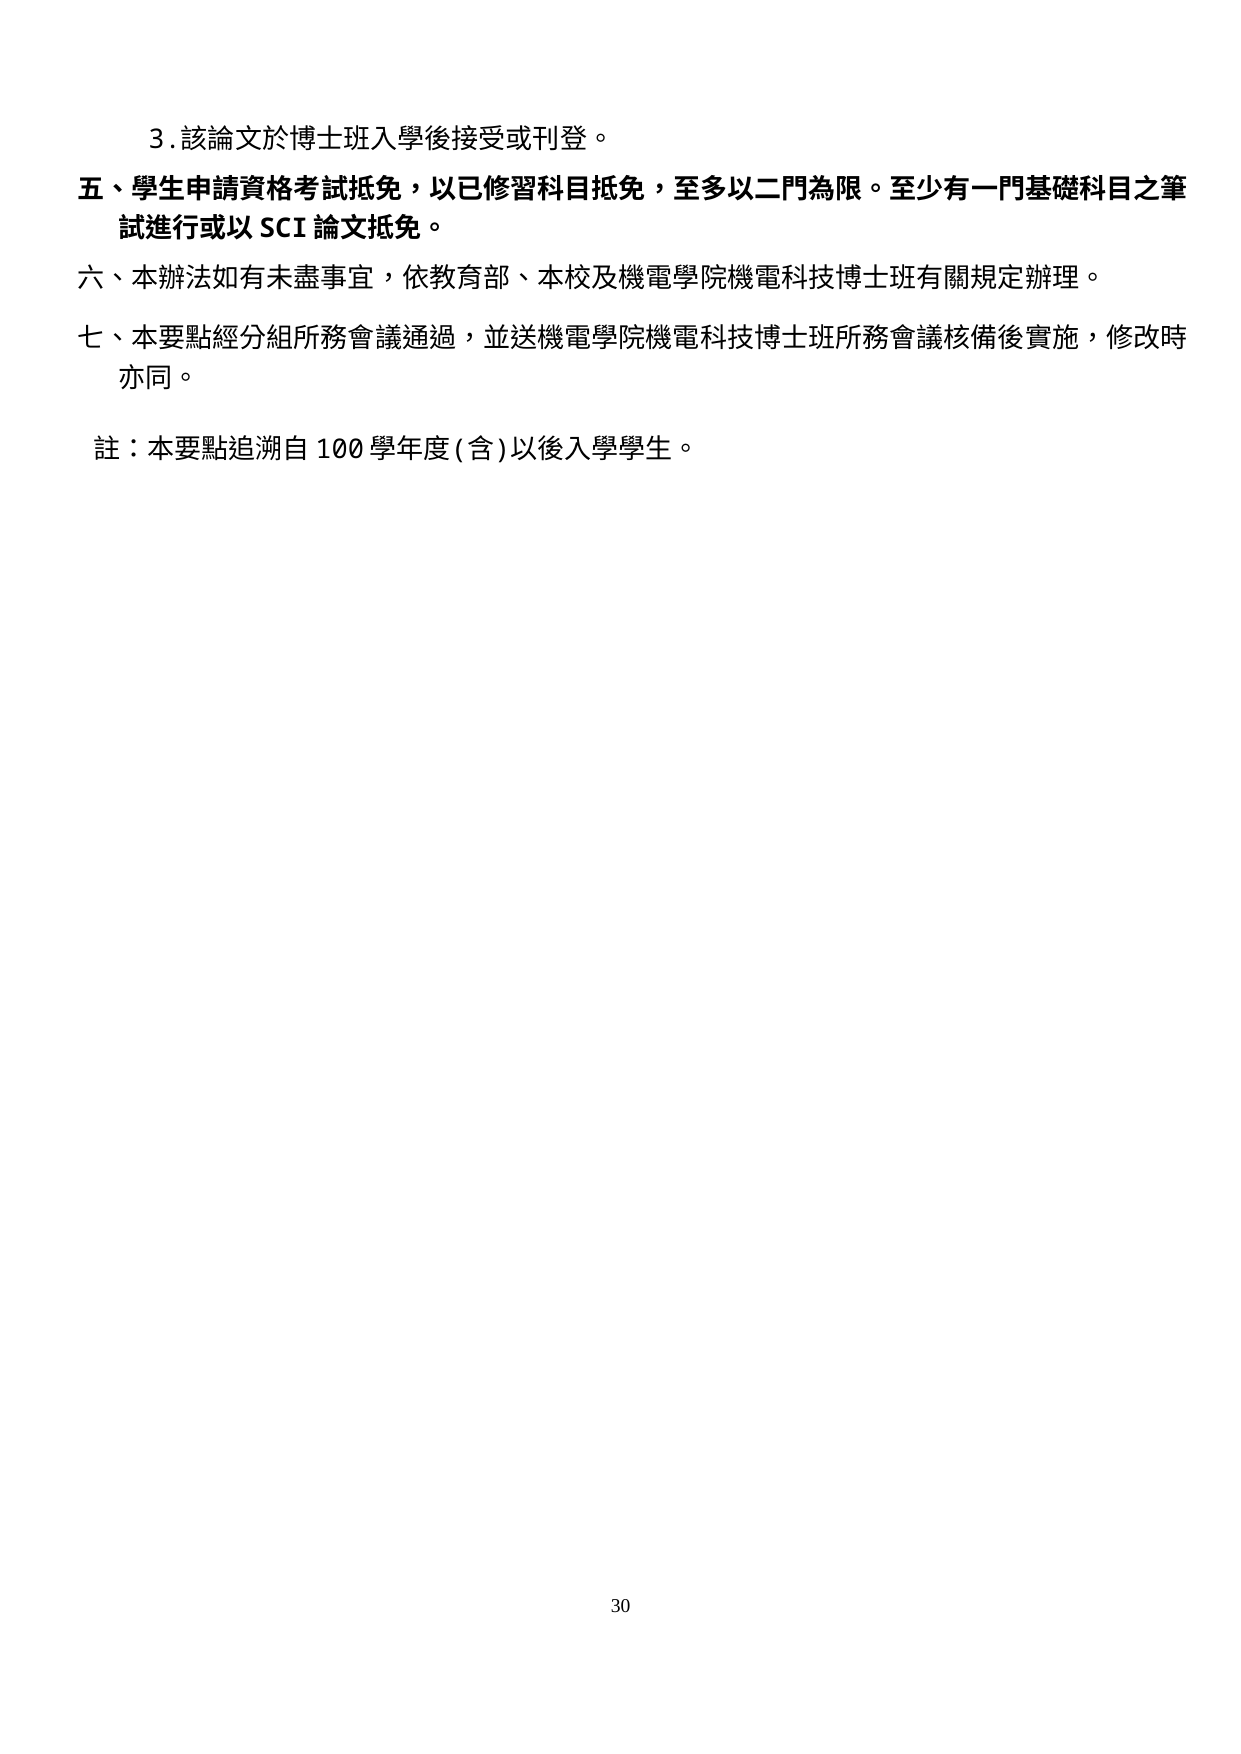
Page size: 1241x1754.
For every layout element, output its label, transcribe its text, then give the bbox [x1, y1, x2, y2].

text 六、本辦法如有未盡事宜，依教育部、本校及機電學院機電科技博士班有關規定辦理。 [44, 256, 1196, 296]
text 3.該論文於博士班入學後接受或刊登。 [132, 117, 1196, 157]
text 七、本要點經分組所務會議通過，並送機電學院機電科技博士班所務會議核備後實施，修改時亦同。 [44, 316, 1196, 395]
text 五、學生申請資格考試抵免，以已修習科目抵免，至多以二門為限。至少有一門基礎科目之筆試進行或以SCI論文抵免。 [44, 167, 1196, 246]
text 註：本要點追溯自100學年度(含)以後入學學生。 [44, 406, 1196, 468]
